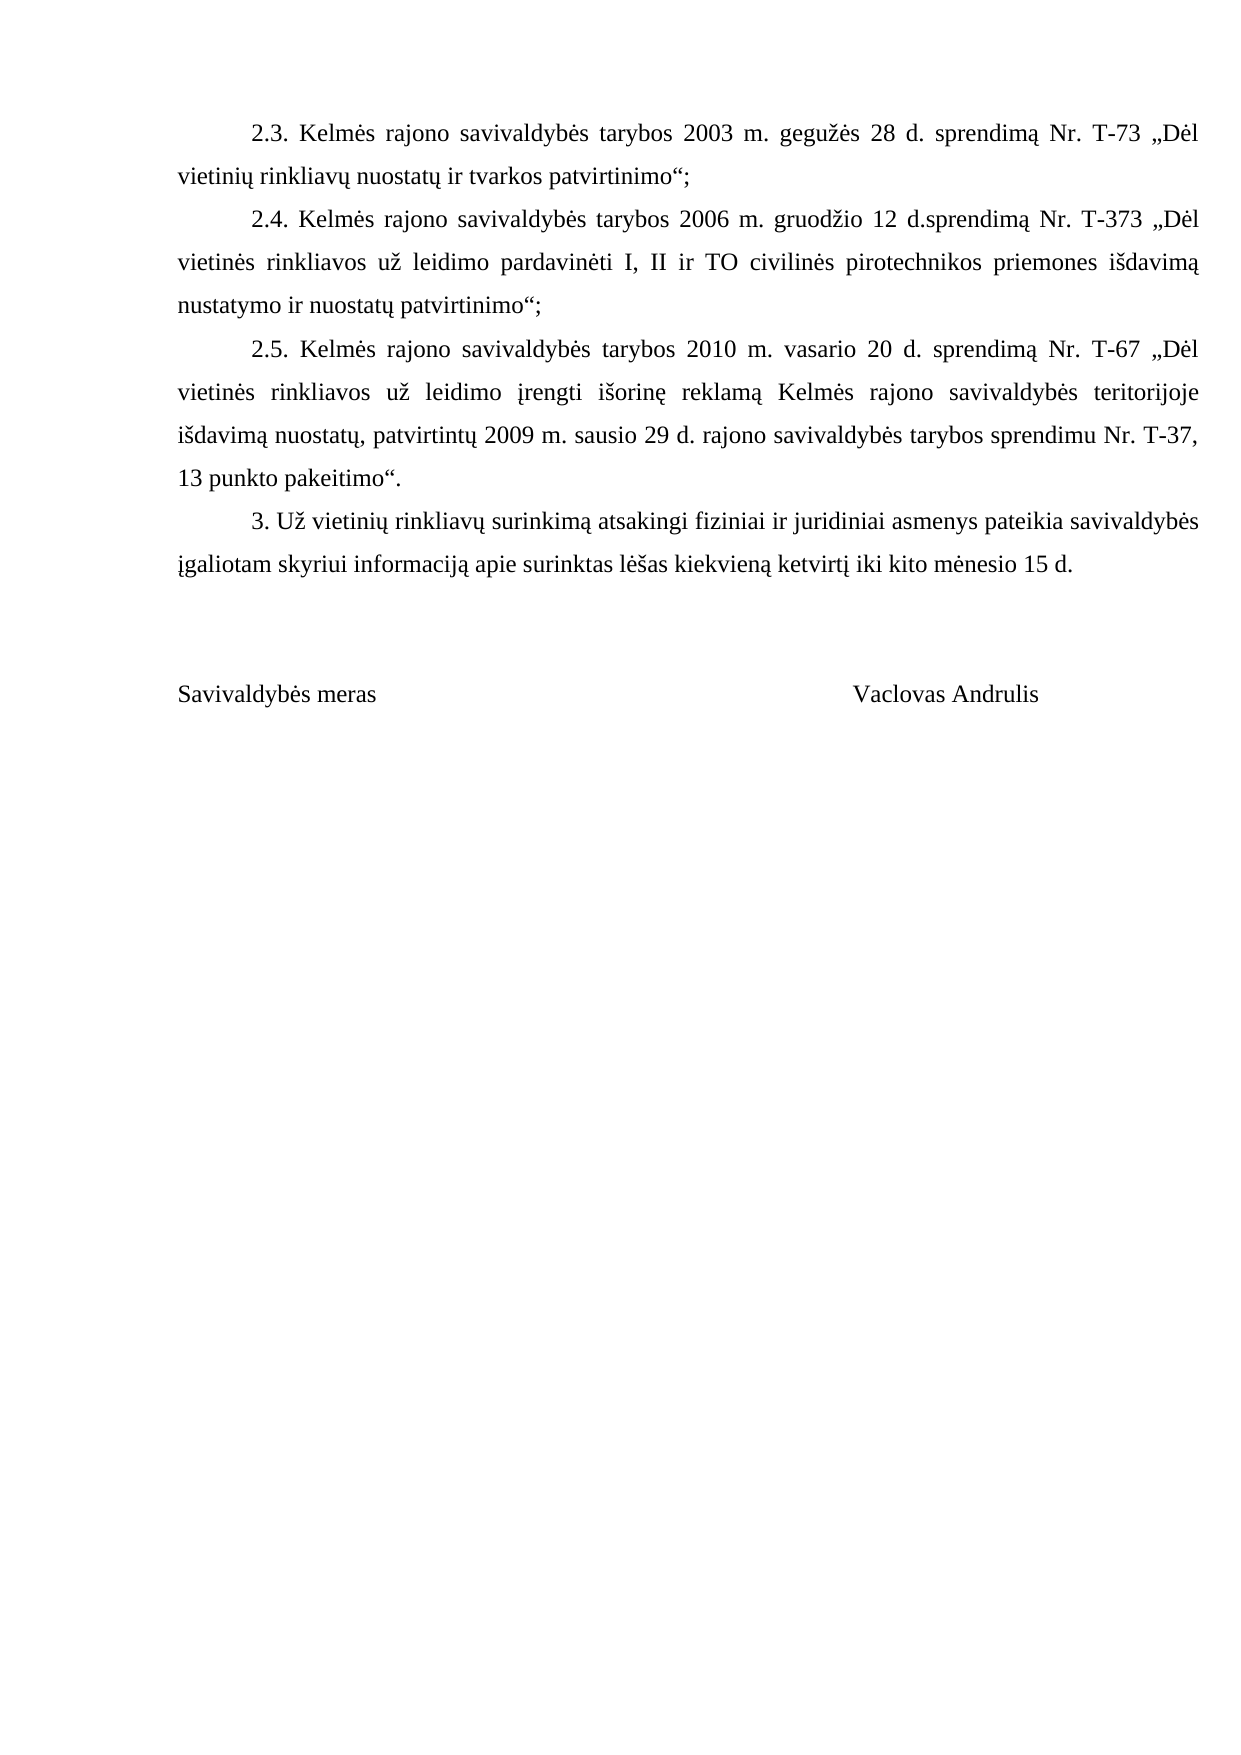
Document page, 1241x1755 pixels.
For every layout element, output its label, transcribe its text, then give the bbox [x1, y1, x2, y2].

text 3. Už vietinių rinkliavų surinkimą atsakingi fiziniai ir juridiniai asmenys pateikia savivaldybės įgaliotam skyriui informaciją apie surinktas lėšas kiekvieną ketvirtį iki kito mėnesio 15 d. [177, 506, 1200, 578]
text 2.3. Kelmės rajono savivaldybės tarybos 2003 m. gegužės 28 d. sprendimą Nr. T-73 „Dėl vietinių rinkliavų nuostatų ir tvarkos patvirtinimo“; [177, 118, 1200, 190]
text 2.5. Kelmės rajono savivaldybės tarybos 2010 m. vasario 20 d. sprendimą Nr. T-67 „Dėl vietinės rinkliavos už leidimo įrengti išorinę reklamą Kelmės rajono savivaldybės teritorijoje išdavimą nuostatų, patvirtintų 2009 m. sausio 29 d. rajono savivaldybės tarybos sprendimu Nr. T-37, 13 punkto pakeitimo“. [177, 334, 1200, 492]
text 2.4. Kelmės rajono savivaldybės tarybos 2006 m. gruodžio 12 d.sprendimą Nr. T-373 „Dėl vietinės rinkliavos už leidimo pardavinėti I, II ir TO civilinės pirotechnikos priemones išdavimą nustatymo ir nuostatų patvirtinimo“; [177, 204, 1200, 319]
text Savivaldybės meras Vaclovas Andrulis [177, 679, 1200, 707]
